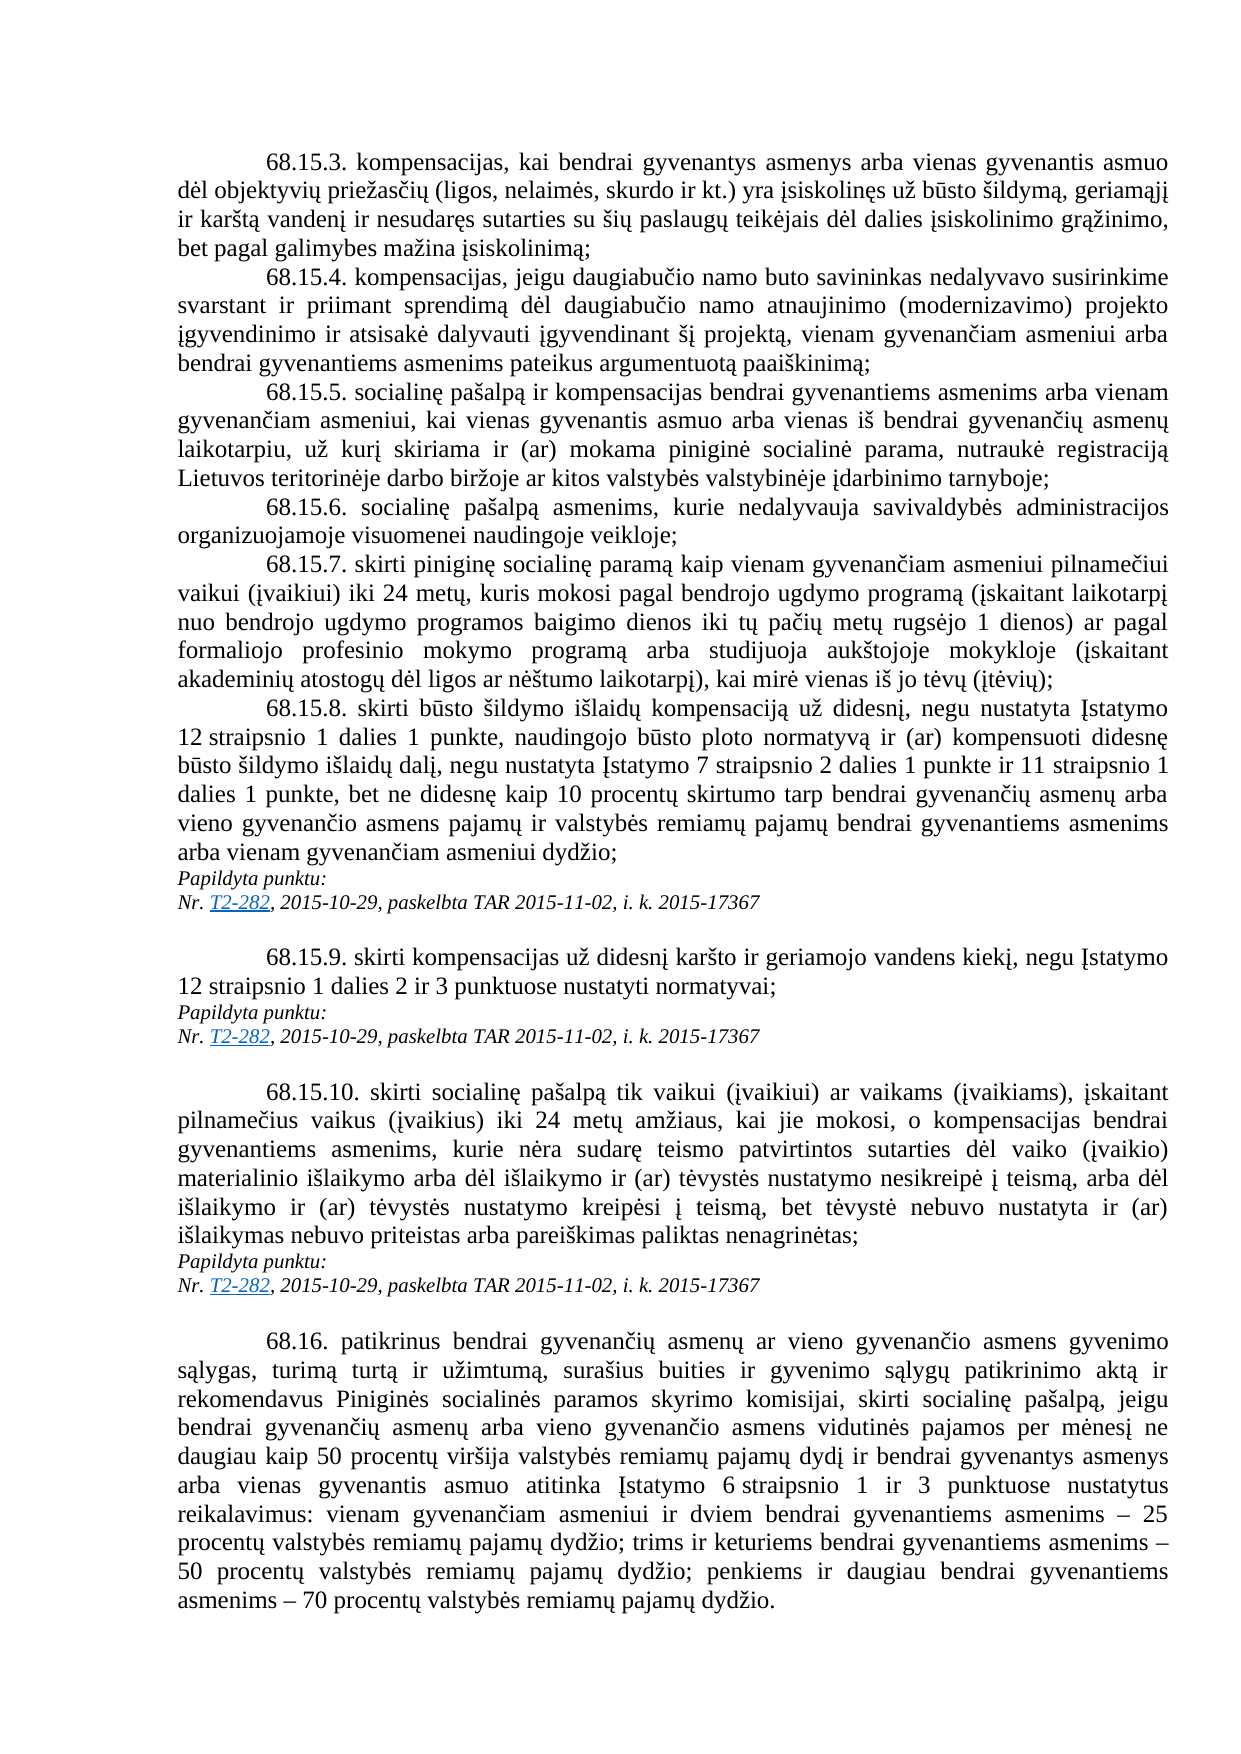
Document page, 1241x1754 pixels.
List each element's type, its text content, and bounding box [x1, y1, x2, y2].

text 68.15.6. socialinę pašalpą asmenims, kurie nedalyvauja savivaldybės administracijos organizuojamoje visuomenei naudingoje veikloje; [177, 492, 1169, 549]
text 68.16. patikrinus bendrai gyvenančių asmenų ar vieno gyvenančio asmens gyvenimo sąlygas, turimą turtą ir užimtumą, surašius buities ir gyvenimo sąlygų patikrinimo aktą ir rekomendavus Piniginės socialinės paramos skyrimo komisijai, skirti socialinę pašalpą, jeigu bendrai gyvenančių asmenų arba vieno gyvenančio asmens vidutinės pajamos per mėnesį ne daugiau kaip 50 procentų viršija valstybės remiamų pajamų dydį ir bendrai gyvenantys asmenys arba vienas gyvenantis asmuo atitinka Įstatymo 6 straipsnio 1 ir 3 punktuose nustatytus reikalavimus: vienam gyvenančiam asmeniui ir dviem bendrai gyvenantiems asmenims – 25 procentų valstybės remiamų pajamų dydžio; trims ir keturiems bendrai gyvenantiems asmenims – 50 procentų valstybės remiamų pajamų dydžio; penkiems ir daugiau bendrai gyvenantiems asmenims – 70 procentų valstybės remiamų pajamų dydžio. [177, 1326, 1169, 1614]
text Nr. T2-282, 2015-10-29, paskelbta TAR 2015-11-02, i. k. 2015-17367 [177, 890, 1169, 914]
text 68.15.5. socialinę pašalpą ir kompensacijas bendrai gyvenantiems asmenims arba vienam gyvenančiam asmeniui, kai vienas gyvenantis asmuo arba vienas iš bendrai gyvenančių asmenų laikotarpiu, už kurį skiriama ir (ar) mokama piniginė socialinė parama, nutraukė registraciją Lietuvos teritorinėje darbo biržoje ar kitos valstybės valstybinėje įdarbinimo tarnyboje; [177, 377, 1169, 492]
text Papildyta punktu: [177, 1249, 1169, 1273]
text 68.15.9. skirti kompensacijas už didesnį karšto ir geriamojo vandens kiekį, negu Įstatymo 12 straipsnio 1 dalies 2 ir 3 punktuose nustatyti normatyvai; [177, 942, 1169, 1000]
text 68.15.4. kompensacijas, jeigu daugiabučio namo buto savininkas nedalyvavo susirinkime svarstant ir priimant sprendimą dėl daugiabučio namo atnaujinimo (modernizavimo) projekto įgyvendinimo ir atsisakė dalyvauti įgyvendinant šį projektą, vienam gyvenančiam asmeniui arba bendrai gyvenantiems asmenims pateikus argumentuotą paaiškinimą; [177, 262, 1169, 377]
text Papildyta punktu: [177, 1000, 1169, 1024]
text 68.15.7. skirti piniginę socialinę paramą kaip vienam gyvenančiam asmeniui pilnamečiui vaikui (įvaikiui) iki 24 metų, kuris mokosi pagal bendrojo ugdymo programą (įskaitant laikotarpį nuo bendrojo ugdymo programos baigimo dienos iki tų pačių metų rugsėjo 1 dienos) ar pagal formaliojo profesinio mokymo programą arba studijuoja aukštojoje mokykloje (įskaitant akademinių atostogų dėl ligos ar nėštumo laikotarpį), kai mirė vienas iš jo tėvų (įtėvių); [177, 549, 1169, 693]
text 68.15.8. skirti būsto šildymo išlaidų kompensaciją už didesnį, negu nustatyta Įstatymo 12 straipsnio 1 dalies 1 punkte, naudingojo būsto ploto normatyvą ir (ar) kompensuoti didesnę būsto šildymo išlaidų dalį, negu nustatyta Įstatymo 7 straipsnio 2 dalies 1 punkte ir 11 straipsnio 1 dalies 1 punkte, bet ne didesnę kaip 10 procentų skirtumo tarp bendrai gyvenančių asmenų arba vieno gyvenančio asmens pajamų ir valstybės remiamų pajamų bendrai gyvenantiems asmenims arba vienam gyvenančiam asmeniui dydžio; [177, 693, 1169, 866]
text Nr. T2-282, 2015-10-29, paskelbta TAR 2015-11-02, i. k. 2015-17367 [177, 1024, 1169, 1048]
text Nr. T2-282, 2015-10-29, paskelbta TAR 2015-11-02, i. k. 2015-17367 [177, 1273, 1169, 1297]
text 68.15.10. skirti socialinę pašalpą tik vaikui (įvaikiui) ar vaikams (įvaikiams), įskaitant pilnamečius vaikus (įvaikius) iki 24 metų amžiaus, kai jie mokosi, o kompensacijas bendrai gyvenantiems asmenims, kurie nėra sudarę teismo patvirtintos sutarties dėl vaiko (įvaikio) materialinio išlaikymo arba dėl išlaikymo ir (ar) tėvystės nustatymo nesikreipė į teismą, arba dėl išlaikymo ir (ar) tėvystės nustatymo kreipėsi į teismą, bet tėvystė nebuvo nustatyta ir (ar) išlaikymas nebuvo priteistas arba pareiškimas paliktas nenagrinėtas; [177, 1077, 1169, 1249]
text 68.15.3. kompensacijas, kai bendrai gyvenantys asmenys arba vienas gyvenantis asmuo dėl objektyvių priežasčių (ligos, nelaimės, skurdo ir kt.) yra įsiskolinęs už būsto šildymą, geriamąjį ir karštą vandenį ir nesudaręs sutarties su šių paslaugų teikėjais dėl dalies įsiskolinimo grąžinimo, bet pagal galimybes mažina įsiskolinimą; [177, 147, 1169, 262]
text Papildyta punktu: [177, 866, 1169, 890]
